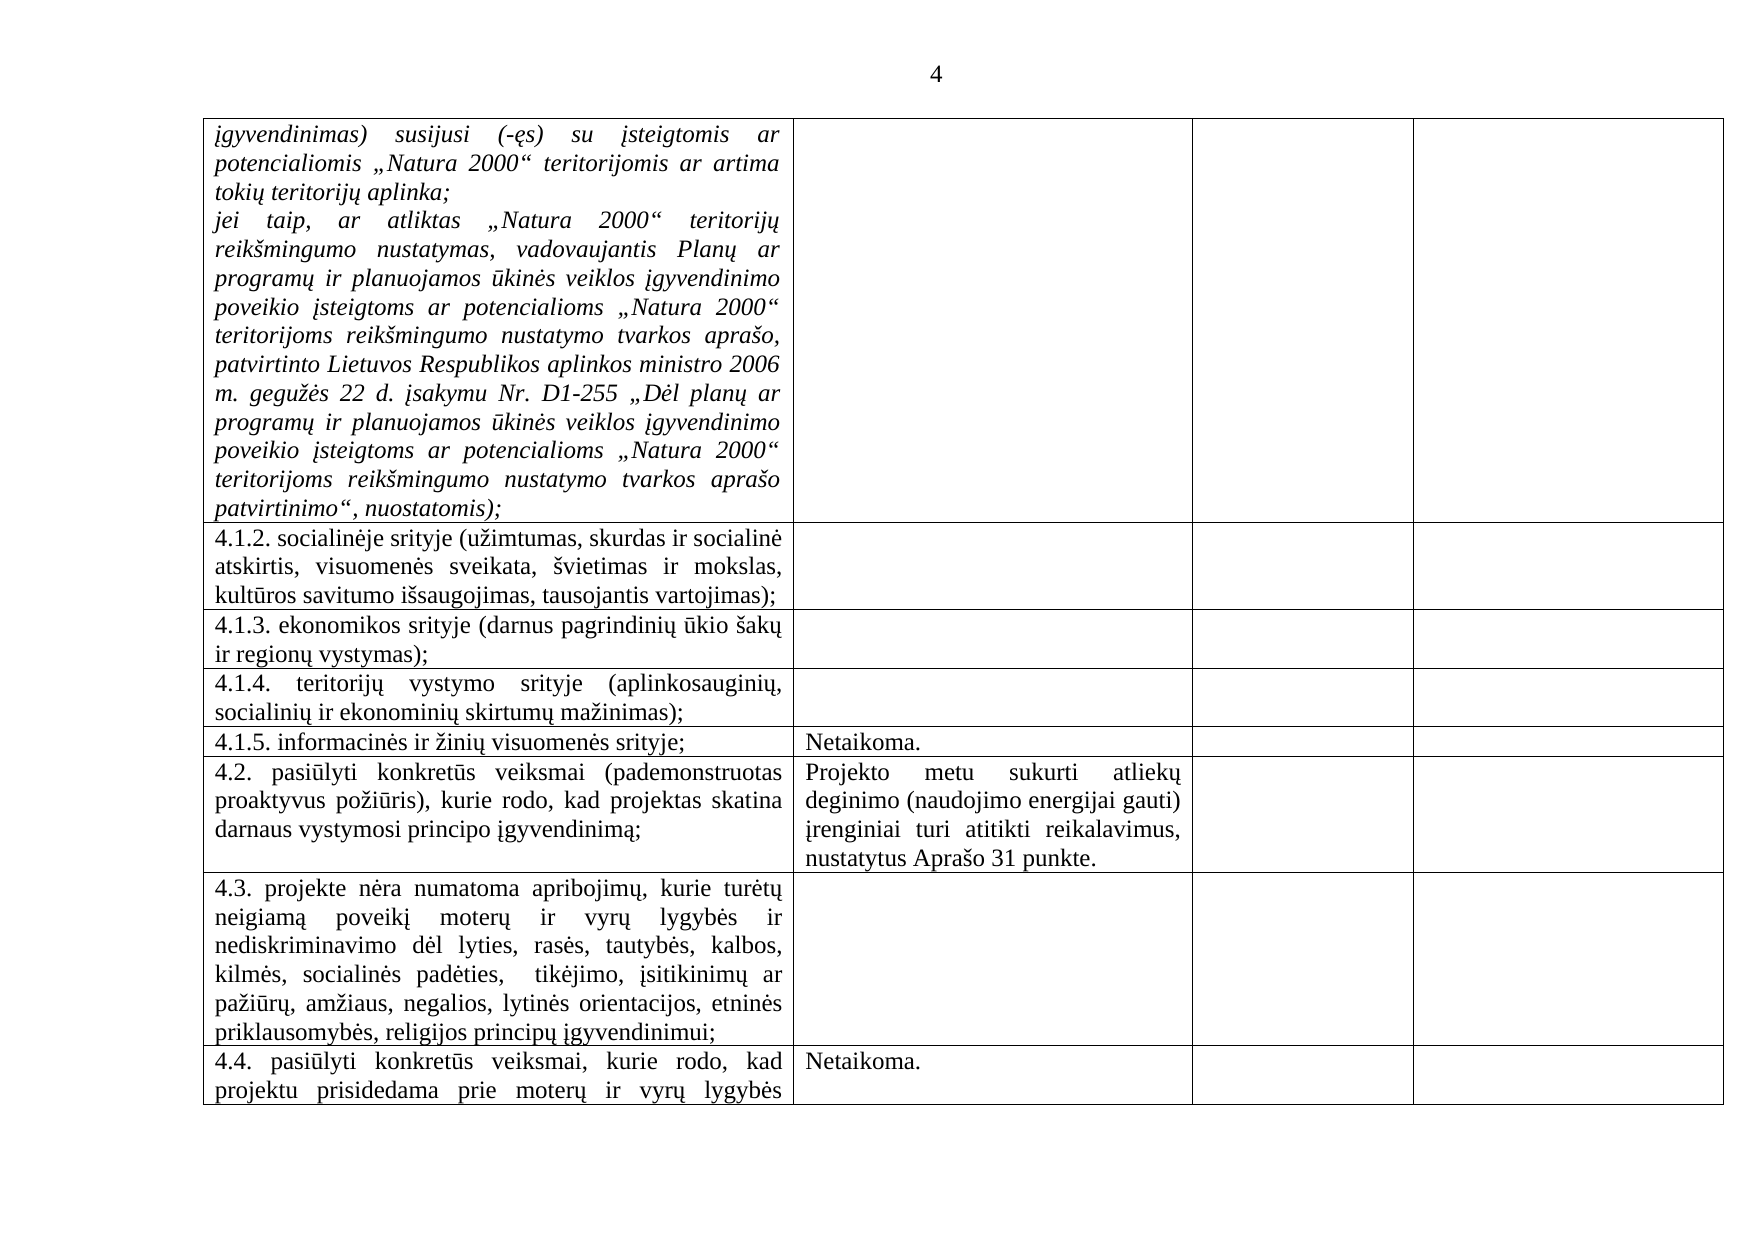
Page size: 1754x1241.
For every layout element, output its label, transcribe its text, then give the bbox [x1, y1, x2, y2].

table_cell [1414, 610, 1723, 667]
table_cell [1414, 1046, 1723, 1104]
table_cell [1414, 873, 1723, 1045]
table_cell įgyvendinimas) susijusi (-ęs) su įsteigtomis ar potencialiomis „Natura 2000“ teritorijomis ar artima tokių teritorijų aplinka; jei taip, ar atliktas „Natura 2000“ teritorijų reikšmingumo nustatymas, vadovaujantis Planų ar programų ir planuojamos ūkinės veiklos įgyvendinimo poveikio įsteigtoms ar potencialioms „Natura 2000“ teritorijoms reikšmingumo nustatymo tvarkos aprašo, patvirtinto Lietuvos Respublikos aplinkos ministro 2006 m. gegužės 22 d. įsakymu Nr. D1-255 „Dėl planų ar programų ir planuojamos ūkinės veiklos įgyvendinimo poveikio įsteigtoms ar potencialioms „Natura 2000“ teritorijoms reikšmingumo nustatymo tvarkos aprašo patvirtinimo“, nuostatomis); [204, 119, 793, 522]
table_cell [1193, 119, 1413, 522]
table_cell [1193, 757, 1413, 872]
table_cell [1414, 727, 1723, 756]
table_cell [1414, 523, 1723, 609]
table_cell 4.3. projekte nėra numatoma apribojimų, kurie turėtų neigiamą poveikį moterų ir vyrų lygybės ir nediskriminavimo dėl lyties, rasės, tautybės, kalbos, kilmės, socialinės padėties, tikėjimo, įsitikinimų ar pažiūrų, amžiaus, negalios, lytinės orientacijos, etninės priklausomybės, religijos principų įgyvendinimui; [204, 873, 793, 1045]
table_cell [1193, 873, 1413, 1045]
table_cell [1414, 119, 1723, 522]
table_cell Netaikoma. [794, 1046, 1192, 1104]
table_cell [1193, 727, 1413, 756]
table_cell [794, 119, 1192, 522]
table_cell [794, 610, 1192, 667]
table_cell [1414, 757, 1723, 872]
table_cell [794, 873, 1192, 1045]
table_cell Netaikoma. [794, 727, 1192, 756]
table_cell Projekto metu sukurti atliekų deginimo (naudojimo energijai gauti) įrenginiai turi atitikti reikalavimus, nustatytus Aprašo 31 punkte. [794, 757, 1192, 872]
table_cell [1193, 1046, 1413, 1104]
table_cell 4.1.2. socialinėje srityje (užimtumas, skurdas ir socialinė atskirtis, visuomenės sveikata, švietimas ir mokslas, kultūros savitumo išsaugojimas, tausojantis vartojimas); [204, 523, 793, 609]
table_cell 4.1.3. ekonomikos srityje (darnus pagrindinių ūkio šakų ir regionų vystymas); [204, 610, 793, 667]
table_cell 4.2. pasiūlyti konkretūs veiksmai (pademonstruotas proaktyvus požiūris), kurie rodo, kad projektas skatina darnaus vystymosi principo įgyvendinimą; [204, 757, 793, 872]
table_cell 4.4. pasiūlyti konkretūs veiksmai, kurie rodo, kad projektu prisidedama prie moterų ir vyrų lygybės [204, 1046, 793, 1104]
table_cell [1193, 610, 1413, 667]
table_cell [1193, 669, 1413, 726]
table_cell [794, 523, 1192, 609]
table_cell [1414, 669, 1723, 726]
table_cell 4.1.5. informacinės ir žinių visuomenės srityje; [204, 727, 793, 756]
table_cell 4.1.4. teritorijų vystymo srityje (aplinkosauginių, socialinių ir ekonominių skirtumų mažinimas); [204, 669, 793, 726]
table_cell [794, 669, 1192, 726]
table_cell [1193, 523, 1413, 609]
